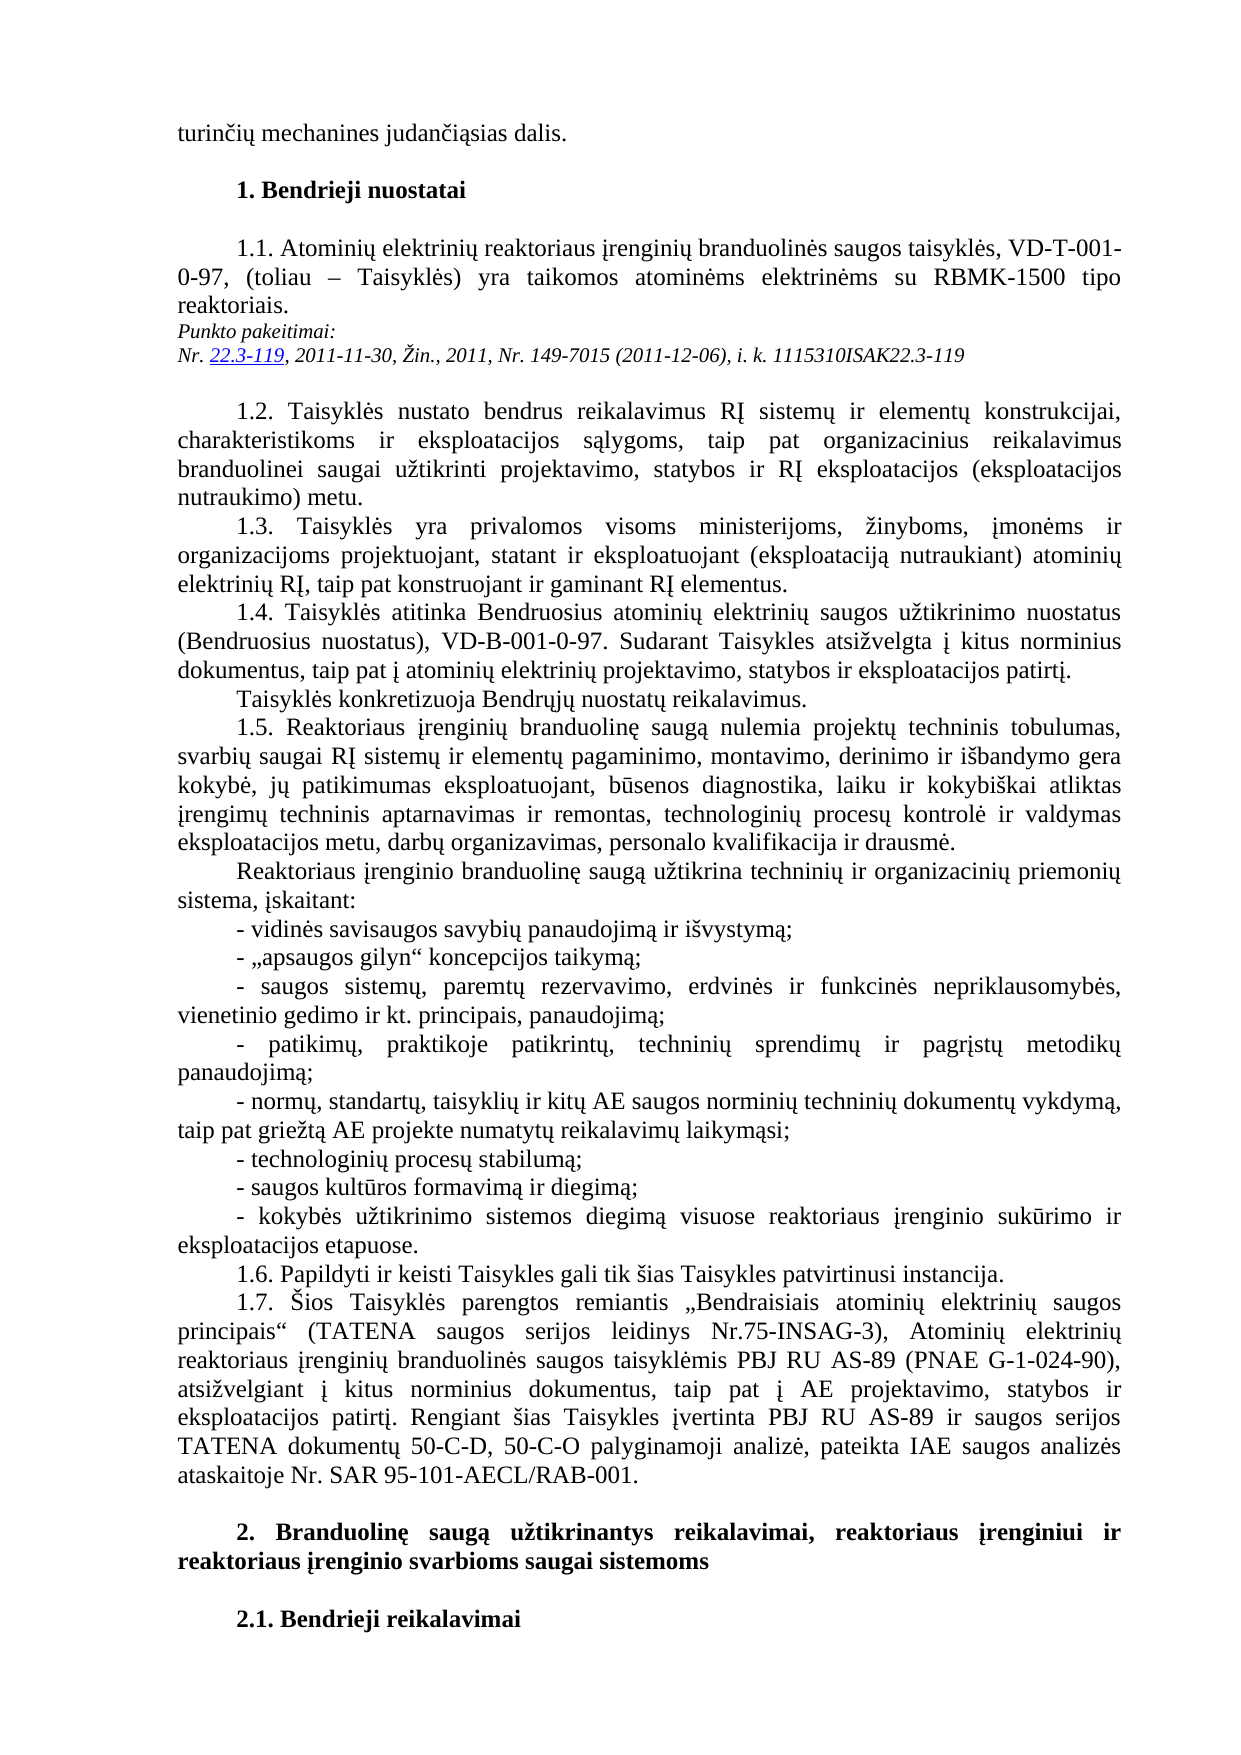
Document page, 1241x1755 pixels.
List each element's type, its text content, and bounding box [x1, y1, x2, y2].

text 2.1. Bendrieji reikalavimai [177, 1604, 1122, 1632]
text Taisyklės konkretizuoja Bendrųjų nuostatų reikalavimus. [177, 684, 1122, 712]
text - saugos kultūros formavimą ir diegimą; [177, 1172, 1122, 1201]
text 1.1. Atominių elektrinių reaktoriaus įrenginių branduolinės saugos taisyklės, VD-T-001-0-97, (toliau – Taisyklės) yra taikomos atominėms elektrinėms su RBMK-1500 tipo reaktoriais. [177, 233, 1122, 319]
text 1.3. Taisyklės yra privalomos visoms ministerijoms, žinyboms, įmonėms ir organizacijoms projektuojant, statant ir eksploatuojant (eksploataciją nutraukiant) atominių elektrinių RĮ, taip pat konstruojant ir gaminant RĮ elementus. [177, 511, 1122, 597]
text 1. Bendrieji nuostatai [177, 176, 1122, 204]
text Nr. 22.3-119, 2011-11-30, Žin., 2011, Nr. 149-7015 (2011-12-06), i. k. 1115310ISAK22.3-119 [177, 343, 1122, 367]
text 2. Branduolinę saugą užtikrinantys reikalavimai, reaktoriaus įrenginiui ir reaktoriaus įrenginio svarbioms saugai sistemoms [177, 1517, 1122, 1575]
text - technologinių procesų stabilumą; [177, 1144, 1122, 1172]
text Punkto pakeitimai: [177, 319, 1122, 343]
text 1.7. Šios Taisyklės parengtos remiantis „Bendraisiais atominių elektrinių saugos principais“ (TATENA saugos serijos leidinys Nr.75-INSAG-3), Atominių elektrinių reaktoriaus įrenginių branduolinės saugos taisyklėmis PBJ RU AS-89 (PNAE G-1-024-90), atsižvelgiant į kitus norminius dokumentus, taip pat į AE projektavimo, statybos ir eksploatacijos patirtį. Rengiant šias Taisykles įvertinta PBJ RU AS-89 ir saugos serijos TATENA dokumentų 50-C-D, 50-C-O palyginamoji analizė, pateikta IAE saugos analizės ataskaitoje Nr. SAR 95-101-AECL/RAB-001. [177, 1287, 1122, 1489]
text Reaktoriaus įrenginio branduolinę saugą užtikrina techninių ir organizacinių priemonių sistema, įskaitant: [177, 856, 1122, 914]
text - saugos sistemų, paremtų rezervavimo, erdvinės ir funkcinės nepriklausomybės, vienetinio gedimo ir kt. principais, panaudojimą; [177, 971, 1122, 1029]
text 1.4. Taisyklės atitinka Bendruosius atominių elektrinių saugos užtikrinimo nuostatus (Bendruosius nuostatus), VD-B-001-0-97. Sudarant Taisykles atsižvelgta į kitus norminius dokumentus, taip pat į atominių elektrinių projektavimo, statybos ir eksploatacijos patirtį. [177, 597, 1122, 684]
text 1.5. Reaktoriaus įrenginių branduolinę saugą nulemia projektų techninis tobulumas, svarbių saugai RĮ sistemų ir elementų pagaminimo, montavimo, derinimo ir išbandymo gera kokybė, jų patikimumas eksploatuojant, būsenos diagnostika, laiku ir kokybiškai atliktas įrengimų techninis aptarnavimas ir remontas, technologinių procesų kontrolė ir valdymas eksploatacijos metu, darbų organizavimas, personalo kvalifikacija ir drausmė. [177, 712, 1122, 856]
text - normų, standartų, taisyklių ir kitų AE saugos norminių techninių dokumentų vykdymą, taip pat griežtą AE projekte numatytų reikalavimų laikymąsi; [177, 1086, 1122, 1144]
text - „apsaugos gilyn“ koncepcijos taikymą; [177, 942, 1122, 971]
text - patikimų, praktikoje patikrintų, techninių sprendimų ir pagrįstų metodikų panaudojimą; [177, 1029, 1122, 1086]
text 1.6. Papildyti ir keisti Taisykles gali tik šias Taisykles patvirtinusi instancija. [177, 1259, 1122, 1287]
text - vidinės savisaugos savybių panaudojimą ir išvystymą; [177, 914, 1122, 942]
text turinčių mechanines judančiąsias dalis. [177, 118, 1122, 147]
text - kokybės užtikrinimo sistemos diegimą visuose reaktoriaus įrenginio sukūrimo ir eksploatacijos etapuose. [177, 1201, 1122, 1259]
text 1.2. Taisyklės nustato bendrus reikalavimus RĮ sistemų ir elementų konstrukcijai, charakteristikoms ir eksploatacijos sąlygoms, taip pat organizacinius reikalavimus branduolinei saugai užtikrinti projektavimo, statybos ir RĮ eksploatacijos (eksploatacijos nutraukimo) metu. [177, 396, 1122, 511]
